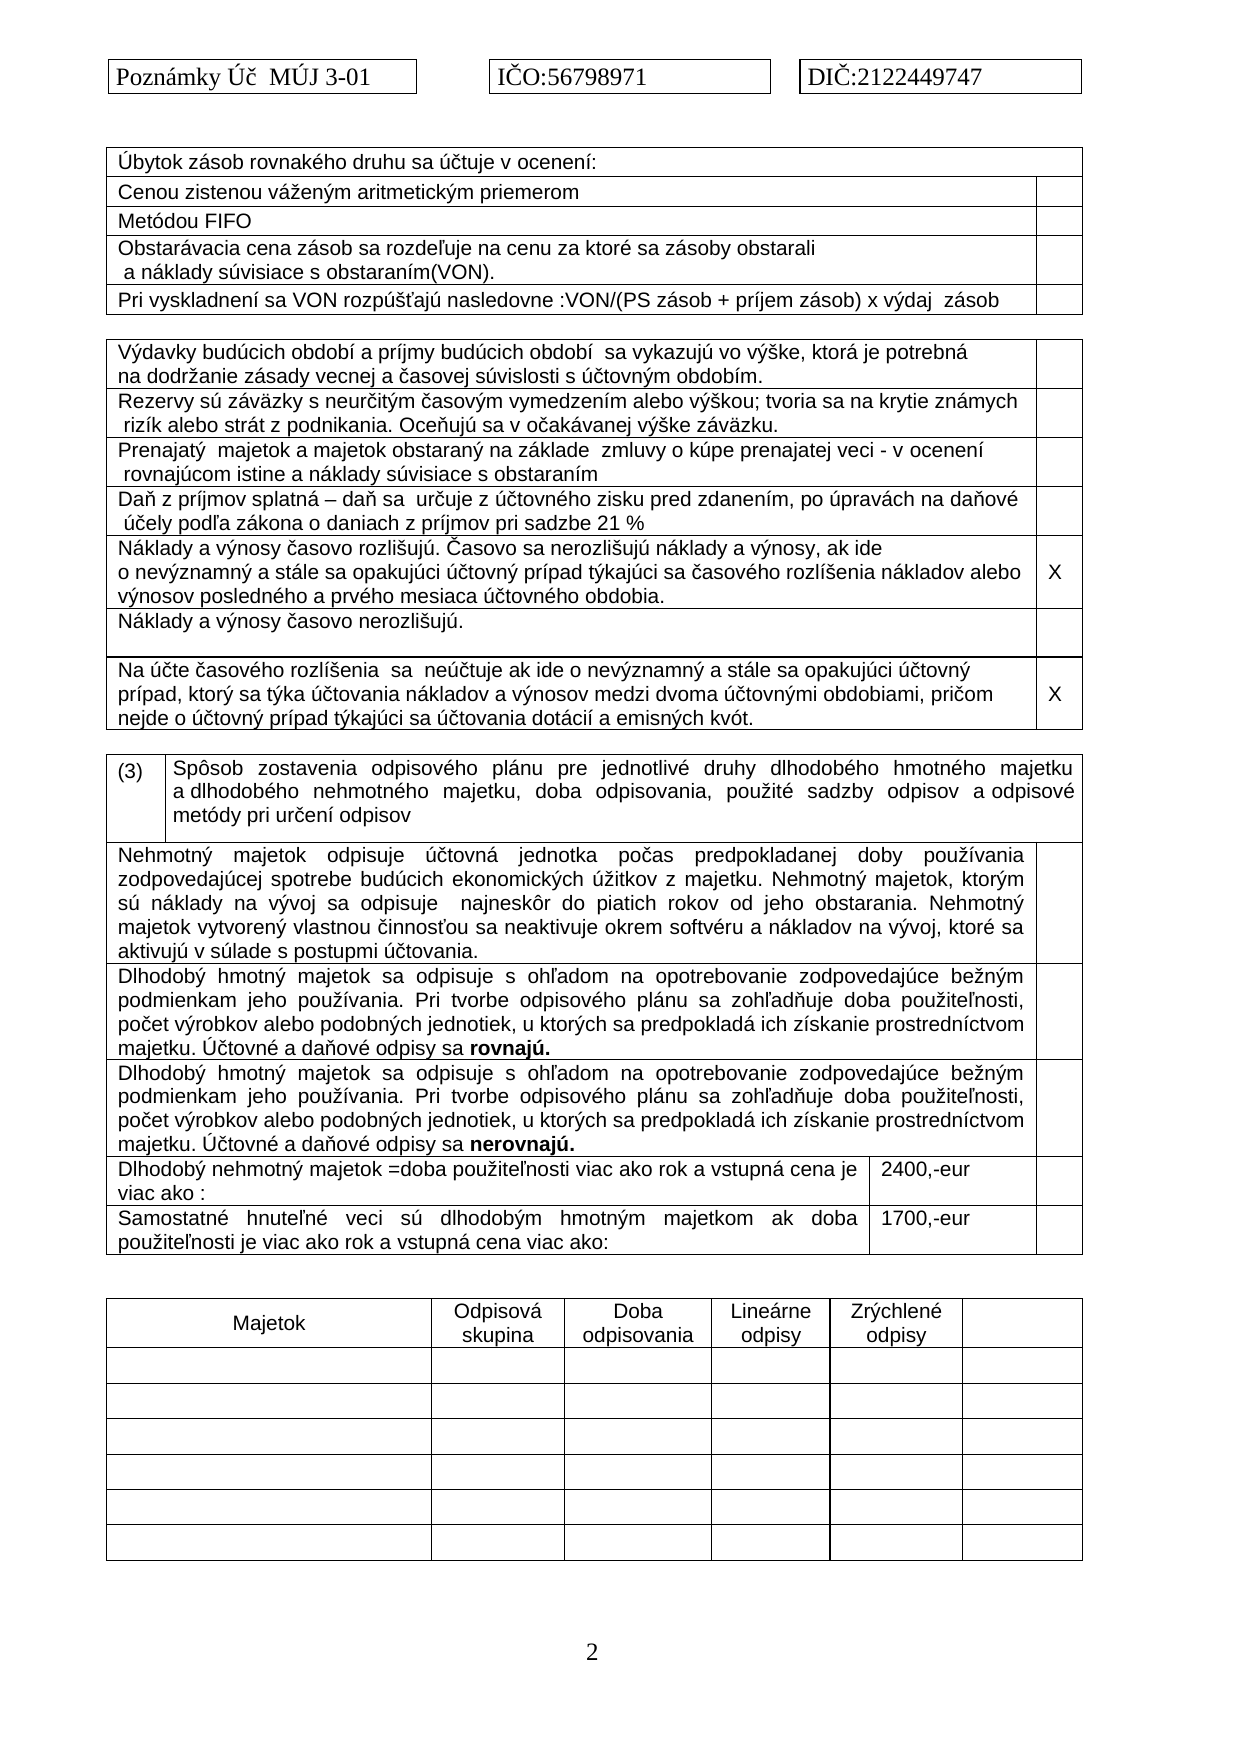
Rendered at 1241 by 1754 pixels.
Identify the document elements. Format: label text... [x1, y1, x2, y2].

table_cell [107, 1455, 431, 1489]
table_cell [831, 1384, 962, 1418]
table_cell Cenou zistenou váženým aritmetickým priemerom [107, 177, 1036, 206]
table_cell [107, 1384, 431, 1418]
table_cell [831, 1348, 962, 1383]
table_cell [107, 1525, 431, 1560]
table_cell Náklady a výnosy časovo rozlišujú. Časovo sa nerozlišujú náklady a výnosy, ak ide o nevýznamný a stále sa opakujúci účtovný prípad týkajúci sa časového rozlíšenia nákladov alebo výnosov posledného a prvého mesiaca účtovného obdobia. [107, 536, 1036, 607]
table_cell [432, 1455, 564, 1489]
table_header Majetok [107, 1299, 431, 1347]
table_cell [565, 1525, 711, 1560]
table_cell [432, 1525, 564, 1560]
table_cell [432, 1348, 564, 1383]
table_cell [1037, 438, 1082, 486]
table_cell Nehmotný majetok odpisuje účtovná jednotka počas predpokladanej doby používania zodpovedajúcej spotrebe budúcich ekonomických úžitkov z majetku. Nehmotný majetok, ktorým sú náklady na vývoj sa odpisuje najneskôr do piatich rokov od jeho obstarania. Nehmotný majetok vytvorený vlastnou činnosťou sa neaktivuje okrem softvéru a nákladov na vývoj, ktoré sa aktivujú v súlade s postupmi účtovania. [107, 843, 1036, 962]
table_cell [712, 1419, 829, 1453]
table_cell Pri vyskladnení sa VON rozpúšťajú nasledovne :VON/(PS zásob + príjem zásob) x výdaj zásob [107, 285, 1036, 314]
table_cell [963, 1455, 1082, 1489]
table_cell [963, 1490, 1082, 1524]
table_header Zrýchlené odpisy [831, 1299, 962, 1347]
table_cell [831, 1455, 962, 1489]
table_cell [565, 1348, 711, 1383]
table_cell Obstarávacia cena zásob sa rozdeľuje na cenu za ktoré sa zásoby obstarali a náklady súvisiace s obstaraním(VON). [107, 236, 1036, 284]
table_cell [107, 1348, 431, 1383]
table_cell [831, 1525, 962, 1560]
table_header Odpisová skupina [432, 1299, 564, 1347]
table_cell [107, 1419, 431, 1453]
table_cell [712, 1348, 829, 1383]
table_cell [1037, 1157, 1082, 1205]
table_header [963, 1299, 1082, 1347]
table_cell [1037, 177, 1082, 206]
table_header [1037, 340, 1082, 388]
table_cell Na účte časového rozlíšenia sa neúčtuje ak ide o nevýznamný a stále sa opakujúci účtovný prípad, ktorý sa týka účtovania nákladov a výnosov medzi dvoma účtovnými obdobiami, pričom nejde o účtovný prípad týkajúci sa účtovania dotácií a emisných kvót. [107, 658, 1036, 729]
table_cell [432, 1490, 564, 1524]
table_cell Samostatné hnuteľné veci sú dlhodobým hmotným majetkom ak doba použiteľnosti je viac ako rok a vstupná cena viac ako: [107, 1206, 869, 1254]
table_cell [712, 1525, 829, 1560]
table_cell [565, 1490, 711, 1524]
table_cell [963, 1525, 1082, 1560]
table_cell [565, 1455, 711, 1489]
table_cell [963, 1348, 1082, 1383]
table_cell [107, 1490, 431, 1524]
table_header [107, 755, 165, 842]
table_cell X [1037, 536, 1082, 607]
table_cell [1037, 843, 1082, 962]
table_cell Rezervy sú záväzky s neurčitým časovým vymedzením alebo výškou; tvoria sa na krytie známych rizík alebo strát z podnikania. Oceňujú sa v očakávanej výške záväzku. [107, 389, 1036, 437]
table_cell Náklady a výnosy časovo nerozlišujú. [107, 609, 1036, 656]
table_cell [1037, 236, 1082, 284]
table_cell [1037, 964, 1082, 1059]
table_cell Dlhodobý hmotný majetok sa odpisuje s ohľadom na opotrebovanie zodpovedajúce bežným podmienkam jeho používania. Pri tvorbe odpisového plánu sa zohľadňuje doba použiteľnosti, počet výrobkov alebo podobných jednotiek, u ktorých sa predpokladá ich získanie prostredníctvom majetku. Účtovné a daňové odpisy sa rovnajú. [107, 964, 1036, 1059]
table_cell [712, 1455, 829, 1489]
table_header Doba odpisovania [565, 1299, 711, 1347]
table_cell [712, 1490, 829, 1524]
table_cell [963, 1384, 1082, 1418]
table_cell Daň z príjmov splatná – daň sa určuje z účtovného zisku pred zdanením, po úpravách na daňové účely podľa zákona o daniach z príjmov pri sadzbe 21 % [107, 487, 1036, 534]
table_header Lineárne odpisy [712, 1299, 829, 1347]
table_cell Dlhodobý nehmotný majetok =doba použiteľnosti viac ako rok a vstupná cena je viac ako : [107, 1157, 869, 1205]
table_cell [565, 1419, 711, 1453]
table_cell [1037, 1206, 1082, 1254]
table_cell [565, 1384, 711, 1418]
table_cell Dlhodobý hmotný majetok sa odpisuje s ohľadom na opotrebovanie zodpovedajúce bežným podmienkam jeho používania. Pri tvorbe odpisového plánu sa zohľadňuje doba použiteľnosti, počet výrobkov alebo podobných jednotiek, u ktorých sa predpokladá ich získanie prostredníctvom majetku. Účtovné a daňové odpisy sa nerovnajú. [107, 1060, 1036, 1156]
table_cell [1037, 207, 1082, 235]
table_cell 2400,-eur [870, 1157, 1036, 1205]
table_cell [432, 1384, 564, 1418]
table_cell 1700,-eur [870, 1206, 1036, 1254]
table_cell Prenajatý majetok a majetok obstaraný na základe zmluvy o kúpe prenajatej veci - v ocenení rovnajúcom istine a náklady súvisiace s obstaraním [107, 438, 1036, 486]
table_cell [432, 1419, 564, 1453]
table_cell [1037, 285, 1082, 314]
table_header Výdavky budúcich období a príjmy budúcich období sa vykazujú vo výške, ktorá je potrebná na dodržanie zásady vecnej a časovej súvislosti s účtovným obdobím. [107, 340, 1036, 388]
table_cell [1037, 389, 1082, 437]
table_header Úbytok zásob rovnakého druhu sa účtuje v ocenení: [107, 148, 1082, 176]
table_cell X [1037, 658, 1082, 729]
table_cell [831, 1419, 962, 1453]
table_cell [712, 1384, 829, 1418]
table_cell [963, 1419, 1082, 1453]
table_header Spôsob zostavenia odpisového plánu pre jednotlivé druhy dlhodobého hmotného majetku a dlhodobého nehmotného majetku, doba odpisovania, použité sadzby odpisov a odpisové metódy pri určení odpisov [166, 755, 1082, 842]
table_cell Metódou FIFO [107, 207, 1036, 235]
table_cell [831, 1490, 962, 1524]
table_cell [1037, 1060, 1082, 1156]
table_cell [1037, 609, 1082, 656]
table_cell [1037, 487, 1082, 534]
